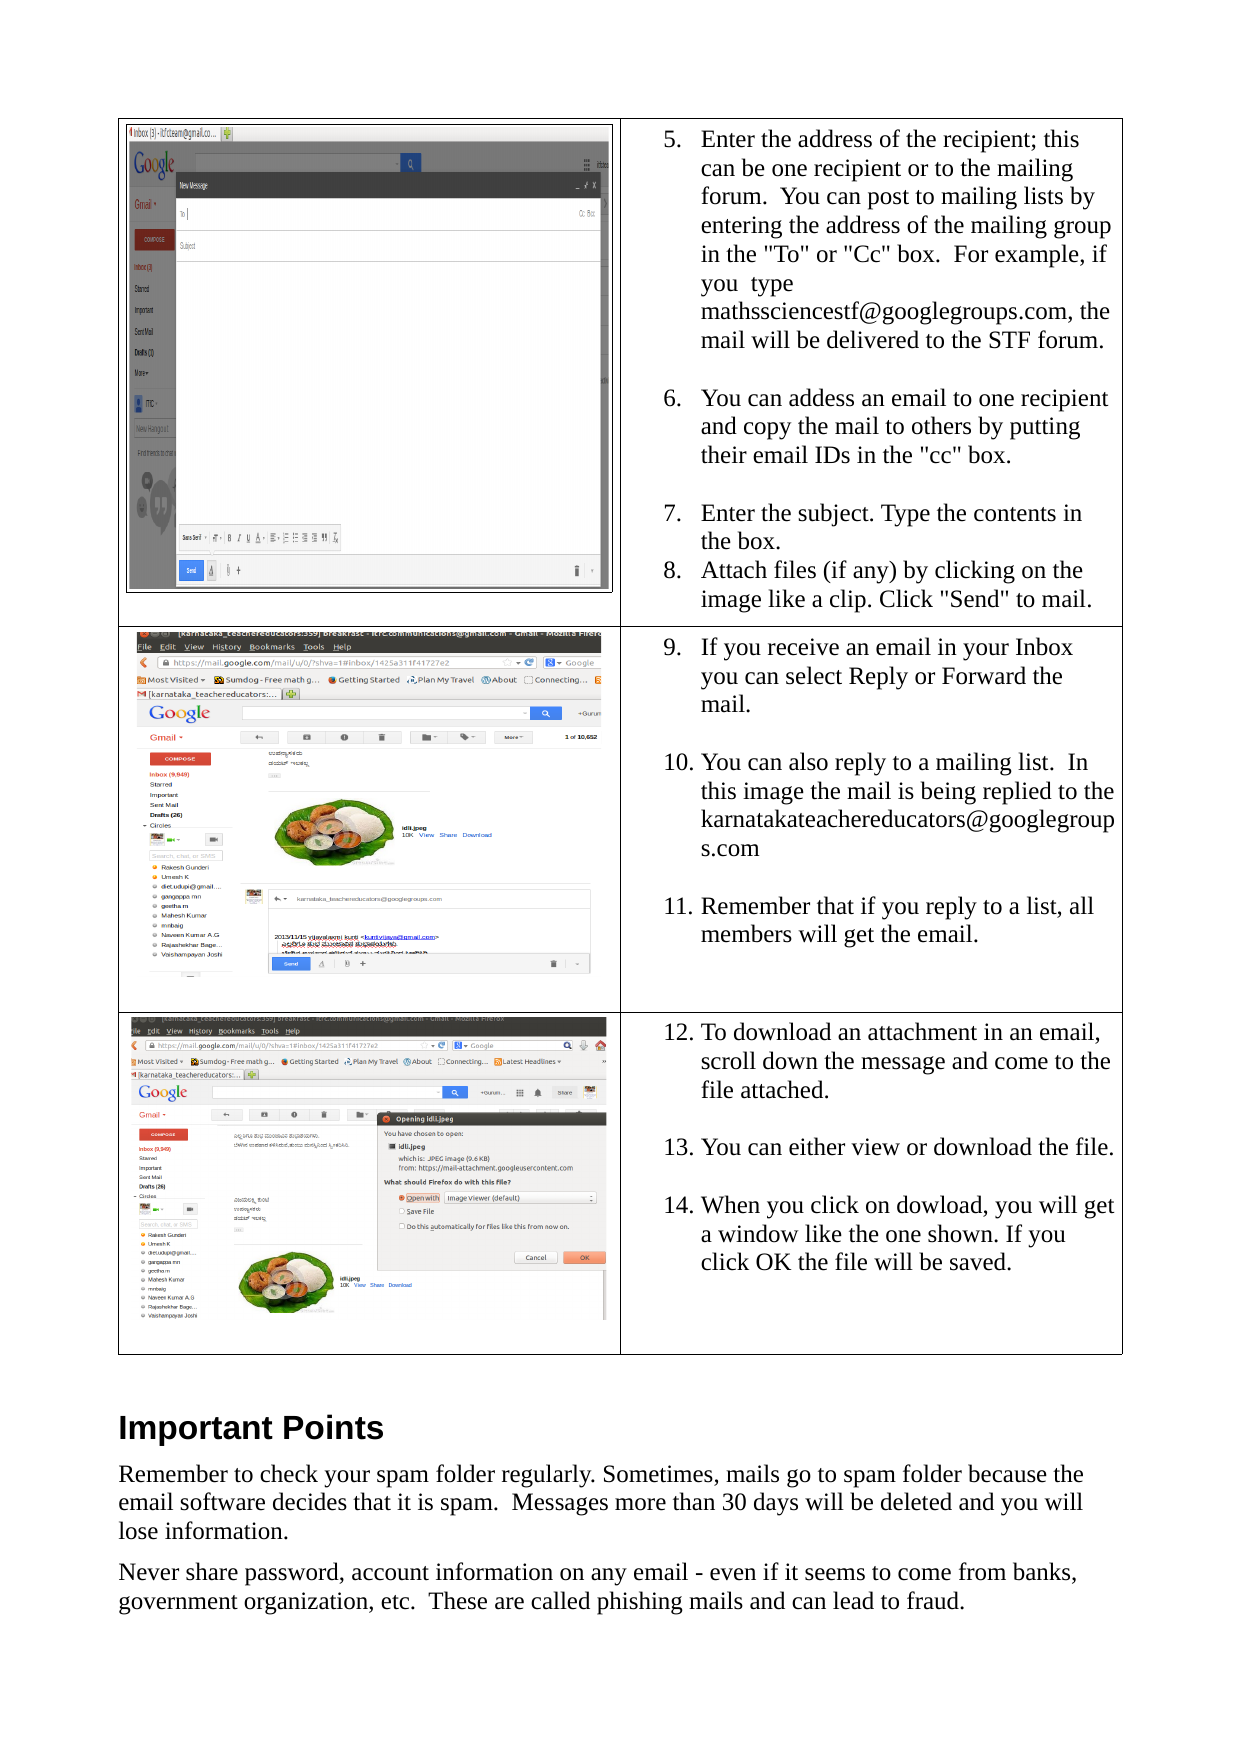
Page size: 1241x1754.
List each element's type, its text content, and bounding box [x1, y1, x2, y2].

table_cell [119, 627, 620, 1012]
table_cell Enter the address of the recipient; this can be one recipient or to the mailing forum. You can post to mailing lists by entering the address of the mailing group in the "To" or "Cc" box. For example, if you type mathssciencestf@googlegroups.com, the mail will be delivered to the STF forum. You can addess an email to one recipient and copy the mail to others by putting their email IDs in the "cc" box. Enter the subject. Type the contents in the box. Attach files (if any) by clicking on the image like a clip. Click "Send" to mail. [621, 119, 1122, 626]
picture [136, 632, 602, 977]
picture [129, 127, 609, 589]
table_cell To download an attachment in an email, scroll down the message and come to the file attached. You can either view or download the file. When you click on dowload, you will get a window like the one shown. If you click OK the file will be saved. [621, 1013, 1122, 1354]
table_cell [119, 1013, 620, 1017]
table_cell [119, 119, 620, 626]
text Remember to check your spam folder regularly. Sometimes, mails go to spam folder because the email software decides that it is spam. Messages more than 30 days will be deleted and you will lose information. [118, 1459, 1122, 1545]
table_cell [119, 1018, 620, 1354]
subtitle Important Points [118, 1408, 1122, 1446]
text Never share password, account information on any email - even if it seems to come from banks, government organization, etc. These are called phishing mails and can lead to fraud. [118, 1557, 1122, 1615]
picture [131, 1017, 607, 1320]
table_cell If you receive an email in your Inbox you can select Reply or Forward the mail. You can also reply to a mailing list. In this image the mail is being replied to the karnatakateachereducators@googlegroups.com Remember that if you reply to a list, all members will get the email. [621, 627, 1122, 1012]
